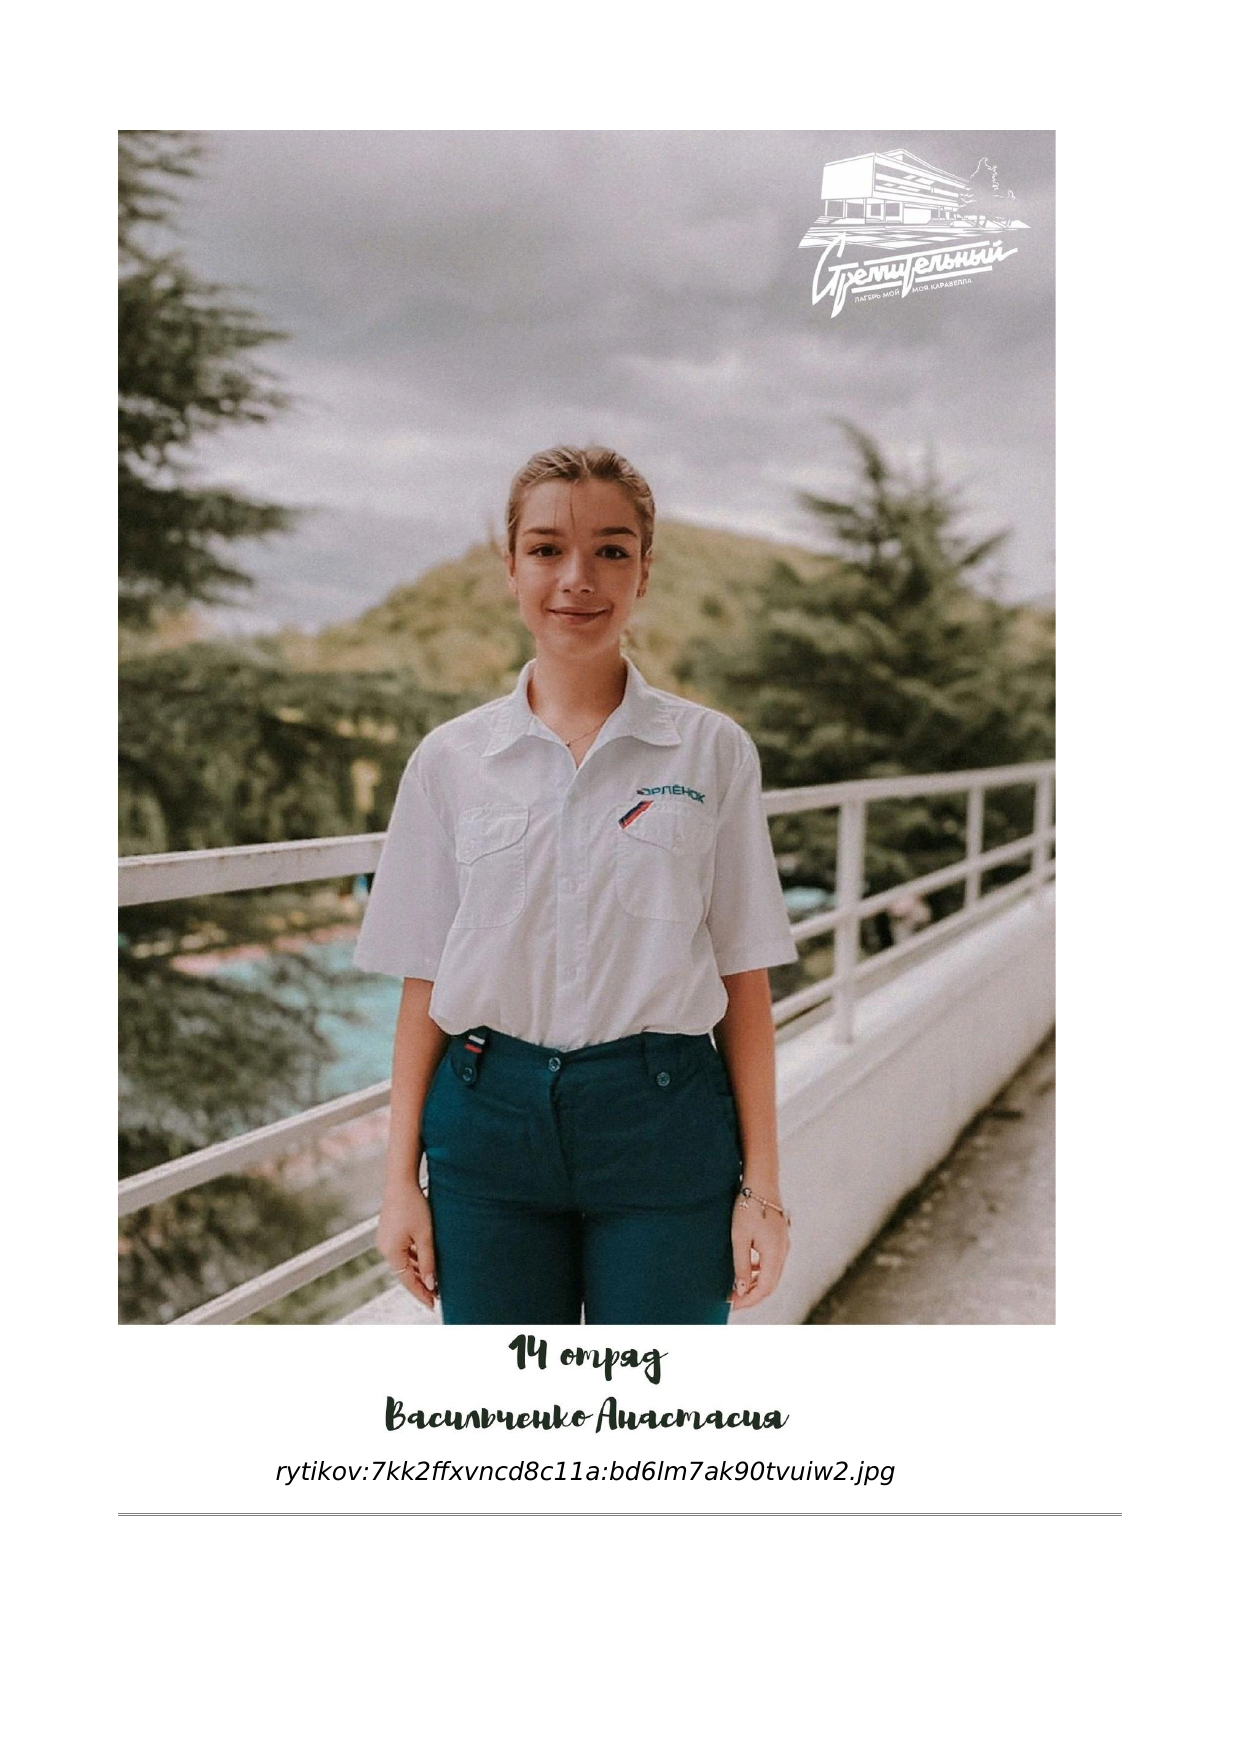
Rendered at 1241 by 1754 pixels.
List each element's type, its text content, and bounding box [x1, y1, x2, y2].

picture [118, 130, 1056, 1457]
text rytikov:7kk2ffxvncd8c11a:bd6lm7ak90tvuiw2.jpg [118, 1457, 1056, 1486]
